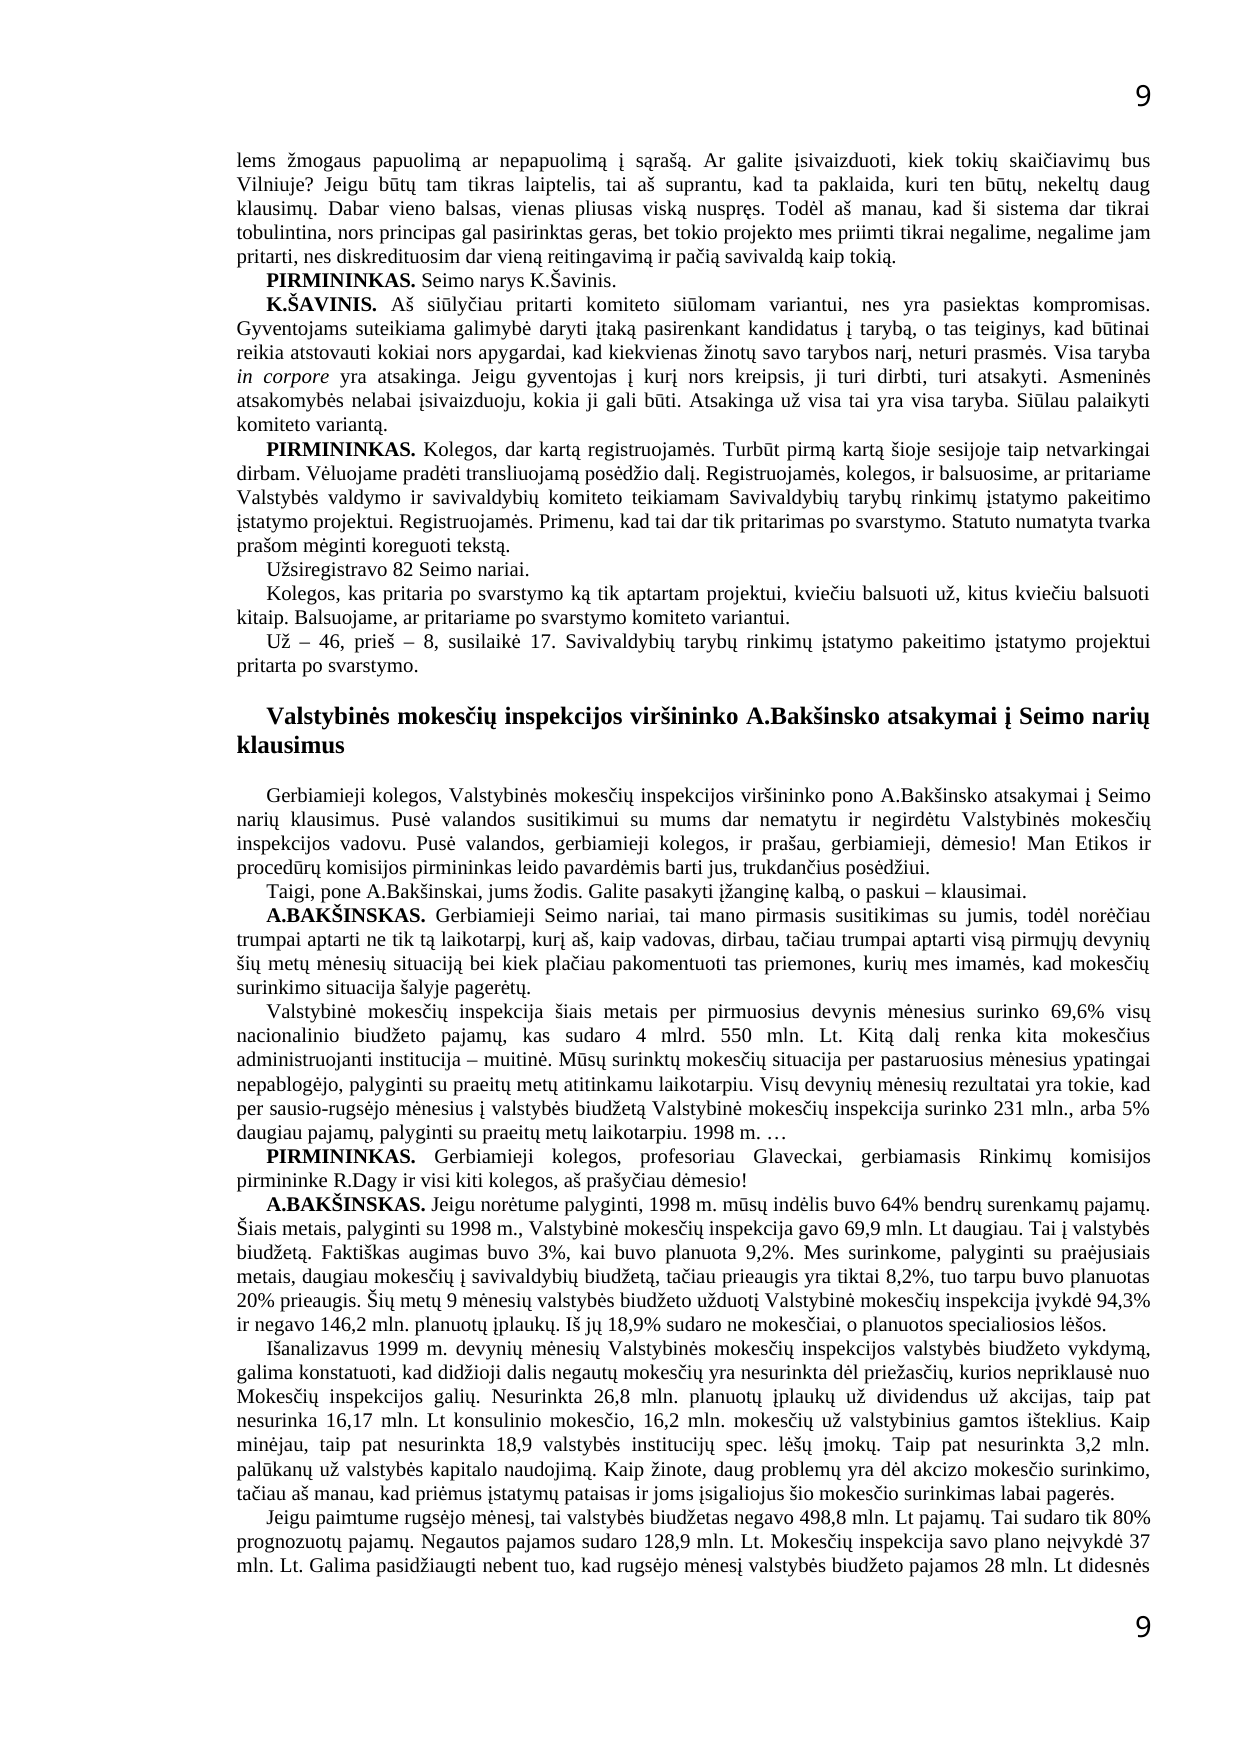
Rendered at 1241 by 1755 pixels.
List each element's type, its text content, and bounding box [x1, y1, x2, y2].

text Jeigu paimtume rugsėjo mėnesį, tai valstybės biudžetas negavo 498,8 mln. Lt pajamų. Tai sudaro tik 80% prognozuotų pajamų. Negautos pajamos sudaro 128,9 mln. Lt. Mokesčių inspekcija savo plano neįvykdė 37 mln. Lt. Galima pasidžiaugti nebent tuo, kad rugsėjo mėnesį valstybės biudžeto pajamos 28 mln. Lt didesnės [236, 1504, 1152, 1577]
text A.BAKŠINSKAS. Jeigu norėtume palyginti, 1998 m. mūsų indėlis buvo 64% bendrų surenkamų pajamų. Šiais metais, palyginti su 1998 m., Valstybinė mokesčių inspekcija gavo 69,9 mln. Lt daugiau. Tai į valstybės biudžetą. Faktiškas augimas buvo 3%, kai buvo planuota 9,2%. Mes surinkome, palyginti su praėjusiais metais, daugiau mokesčių į savivaldybių biudžetą, tačiau prieaugis yra tiktai 8,2%, tuo tarpu buvo planuotas 20% prieaugis. Šių metų 9 mėnesių valstybės biudžeto užduotį Valstybinė mokesčių inspekcija įvykdė 94,3% ir negavo 146,2 mln. planuotų įplaukų. Iš jų 18,9% sudaro ne mokesčiai, o planuotos specialiosios lėšos. [236, 1192, 1152, 1336]
text Valstybinė mokesčių inspekcija šiais metais per pirmuosius devynis mėnesius surinko 69,6% visų nacionalinio biudžeto pajamų, kas sudaro 4 mlrd. 550 mln. Lt. Kitą dalį renka kita mokesčius administruojanti institucija – muitinė. Mūsų surinktų mokesčių situacija per pastaruosius mėnesius ypatingai nepablogėjo, palyginti su praeitų metų atitinkamu laikotarpiu. Visų devynių mėnesių rezultatai yra tokie, kad per sausio-rugsėjo mėnesius į valstybės biudžetą Valstybinė mokesčių inspekcija surinko 231 mln., arba 5% daugiau pajamų, palyginti su praeitų metų laikotarpiu. 1998 m. … [236, 999, 1152, 1144]
text Gerbiamieji kolegos, Valstybinės mokesčių inspekcijos viršininko pono A.Bakšinsko atsakymai į Seimo narių klausimus. Pusė valandos susitikimui su mums dar nematytu ir negirdėtu Valstybinės mokesčių inspekcijos vadovu. Pusė valandos, gerbiamieji kolegos, ir prašau, gerbiamieji, dėmesio! Man Etikos ir procedūrų komisijos pirmininkas leido pavardėmis barti jus, trukdančius posėdžiui. [236, 783, 1152, 879]
text Užsiregistravo 82 Seimo nariai. [236, 557, 1152, 581]
text PIRMININKAS. Kolegos, dar kartą registruojamės. Turbūt pirmą kartą šioje sesijoje taip netvarkingai dirbam. Vėluojame pradėti transliuojamą posėdžio dalį. Registruojamės, kolegos, ir balsuosime, ar pritariame Valstybės valdymo ir savivaldybių komiteto teikiamam Savivaldybių tarybų rinkimų įstatymo pakeitimo įstatymo projektui. Registruojamės. Primenu, kad tai dar tik pritarimas po svarstymo. Statuto numatyta tvarka prašom mėginti koreguoti tekstą. [236, 436, 1152, 557]
text Valstybinės mokesčių inspekcijos viršininko A.Bakšinsko atsakymai į Seimo narių klausimus [236, 701, 1152, 759]
text PIRMININKAS. Seimo narys K.Šavinis. [236, 268, 1152, 292]
text A.BAKŠINSKAS. Gerbiamieji Seimo nariai, tai mano pirmasis susitikimas su jumis, todėl norėčiau trumpai aptarti ne tik tą laikotarpį, kurį aš, kaip vadovas, dirbau, tačiau trumpai aptarti visą pirmųjų devynių šių metų mėnesių situaciją bei kiek plačiau pakomentuoti tas priemones, kurių mes imamės, kad mokesčių surinkimo situacija šalyje pagerėtų. [236, 903, 1152, 999]
text Už – 46, prieš – 8, susilaikė 17. Savivaldybių tarybų rinkimų įstatymo pakeitimo įstatymo projektui pritarta po svarstymo. [236, 629, 1152, 677]
text Taigi, pone A.Bakšinskai, jums žodis. Galite pasakyti įžanginę kalbą, o paskui – klausimai. [236, 879, 1152, 903]
text lems žmogaus papuolimą ar nepapuolimą į sąrašą. Ar galite įsivaizduoti, kiek tokių skaičiavimų bus Vilniuje? Jeigu būtų tam tikras laiptelis, tai aš suprantu, kad ta paklaida, kuri ten būtų, nekeltų daug klausimų. Dabar vieno balsas, vienas pliusas viską nuspręs. Todėl aš manau, kad ši sistema dar tikrai tobulintina, nors principas gal pasirinktas geras, bet tokio projekto mes priimti tikrai negalime, negalime jam pritarti, nes diskredituosim dar vieną reitingavimą ir pačią savivaldą kaip tokią. [236, 148, 1152, 268]
text K.ŠAVINIS. Aš siūlyčiau pritarti komiteto siūlomam variantui, nes yra pasiektas kompromisas. Gyventojams suteikiama galimybė daryti įtaką pasirenkant kandidatus į tarybą, o tas teiginys, kad būtinai reikia atstovauti kokiai nors apygardai, kad kiekvienas žinotų savo tarybos narį, neturi prasmės. Visa taryba in corpore yra atsakinga. Jeigu gyventojas į kurį nors kreipsis, ji turi dirbti, turi atsakyti. Asmeninės atsakomybės nelabai įsivaizduoju, kokia ji gali būti. Atsakinga už visa tai yra visa taryba. Siūlau palaikyti komiteto variantą. [236, 292, 1152, 436]
text Išanalizavus 1999 m. devynių mėnesių Valstybinės mokesčių inspekcijos valstybės biudžeto vykdymą, galima konstatuoti, kad didžioji dalis negautų mokesčių yra nesurinkta dėl priežasčių, kurios nepriklausė nuo Mokesčių inspekcijos galių. Nesurinkta 26,8 mln. planuotų įplaukų už dividendus už akcijas, taip pat nesurinka 16,17 mln. Lt konsulinio mokesčio, 16,2 mln. mokesčių už valstybinius gamtos išteklius. Kaip minėjau, taip pat nesurinkta 18,9 valstybės institucijų spec. lėšų įmokų. Taip pat nesurinkta 3,2 mln. palūkanų už valstybės kapitalo naudojimą. Kaip žinote, daug problemų yra dėl akcizo mokesčio surinkimo, tačiau aš manau, kad priėmus įstatymų pataisas ir joms įsigaliojus šio mokesčio surinkimas labai pagerės. [236, 1336, 1152, 1504]
text Kolegos, kas pritaria po svarstymo ką tik aptartam projektui, kviečiu balsuoti už, kitus kviečiu balsuoti kitaip. Balsuojame, ar pritariame po svarstymo komiteto variantui. [236, 581, 1152, 629]
text PIRMININKAS. Gerbiamieji kolegos, profesoriau Glaveckai, gerbiamasis Rinkimų komisijos pirmininke R.Dagy ir visi kiti kolegos, aš prašyčiau dėmesio! [236, 1144, 1152, 1192]
